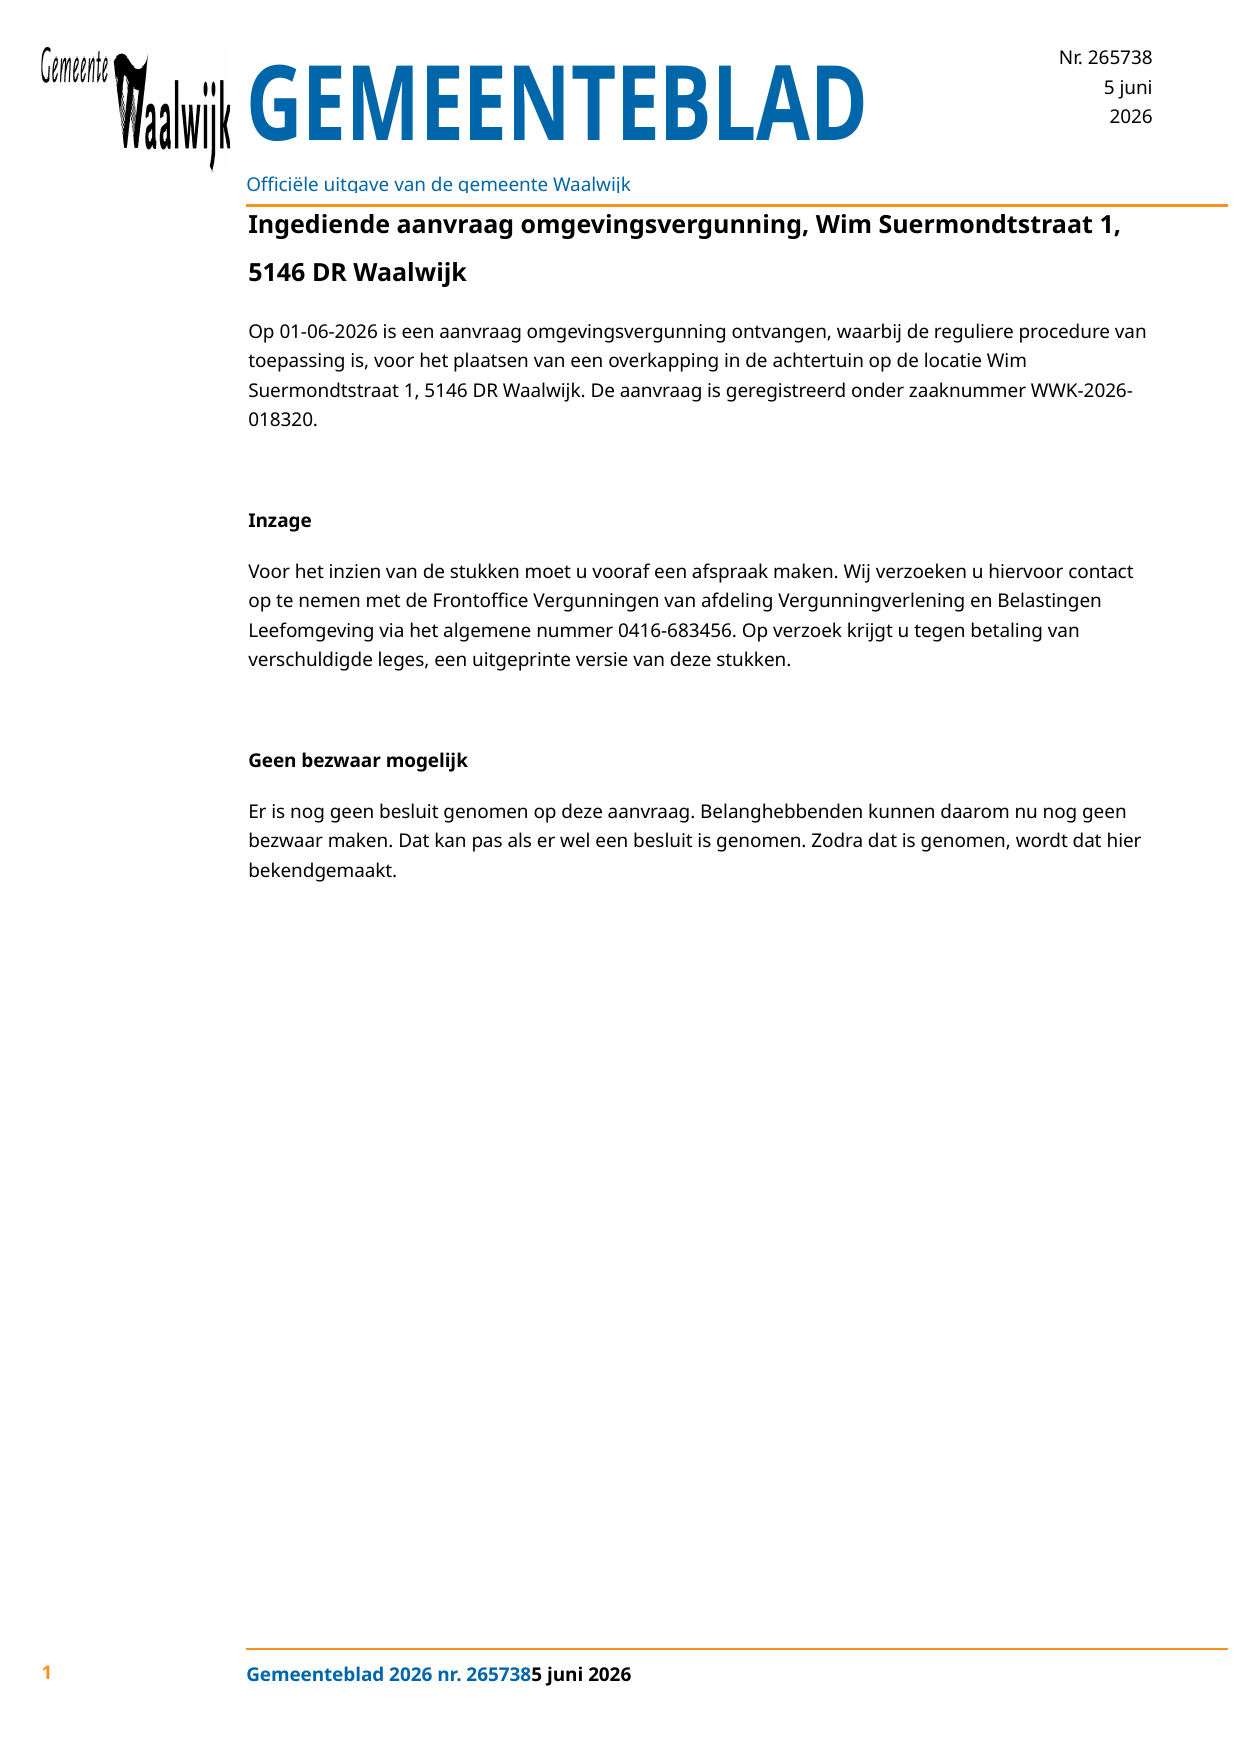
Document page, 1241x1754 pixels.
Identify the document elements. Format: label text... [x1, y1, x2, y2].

text Er is nog geen besluit genomen op deze aanvraag. Belanghebbenden kunnen daarom nu nog geen bezwaar maken. Dat kan pas als er wel een besluit is genomen. Zodra dat is genomen, wordt dat hier bekendgemaakt. [248, 798, 1152, 883]
text Ingediende aanvraag omgevingsvergunning, Wim Suermondtstraat 1, 5146 DR Waalwijk [248, 207, 1152, 288]
text Voor het inzien van de stukken moet u vooraf een afspraak maken. Wij verzoeken u hiervoor contact op te nemen met de Frontoffice Vergunningen van afdeling Vergunningverlening en Belastingen Leefomgeving via het algemene nummer 0416-683456. Op verzoek krijgt u tegen betaling van verschuldigde leges, een uitgeprinte versie van deze stukken. [248, 558, 1152, 672]
text Geen bezwaar mogelijk [248, 747, 1152, 773]
picture [41, 47, 231, 172]
text Inzage [248, 507, 1152, 533]
text Op 01-06-2026 is een aanvraag omgevingsvergunning ontvangen, waarbij de reguliere procedure van toepassing is, voor het plaatsen van een overkapping in de achtertuin op de locatie Wim Suermondtstraat 1, 5146 DR Waalwijk. De aanvraag is geregistreerd onder zaaknummer WWK-2026-018320. [248, 318, 1152, 432]
